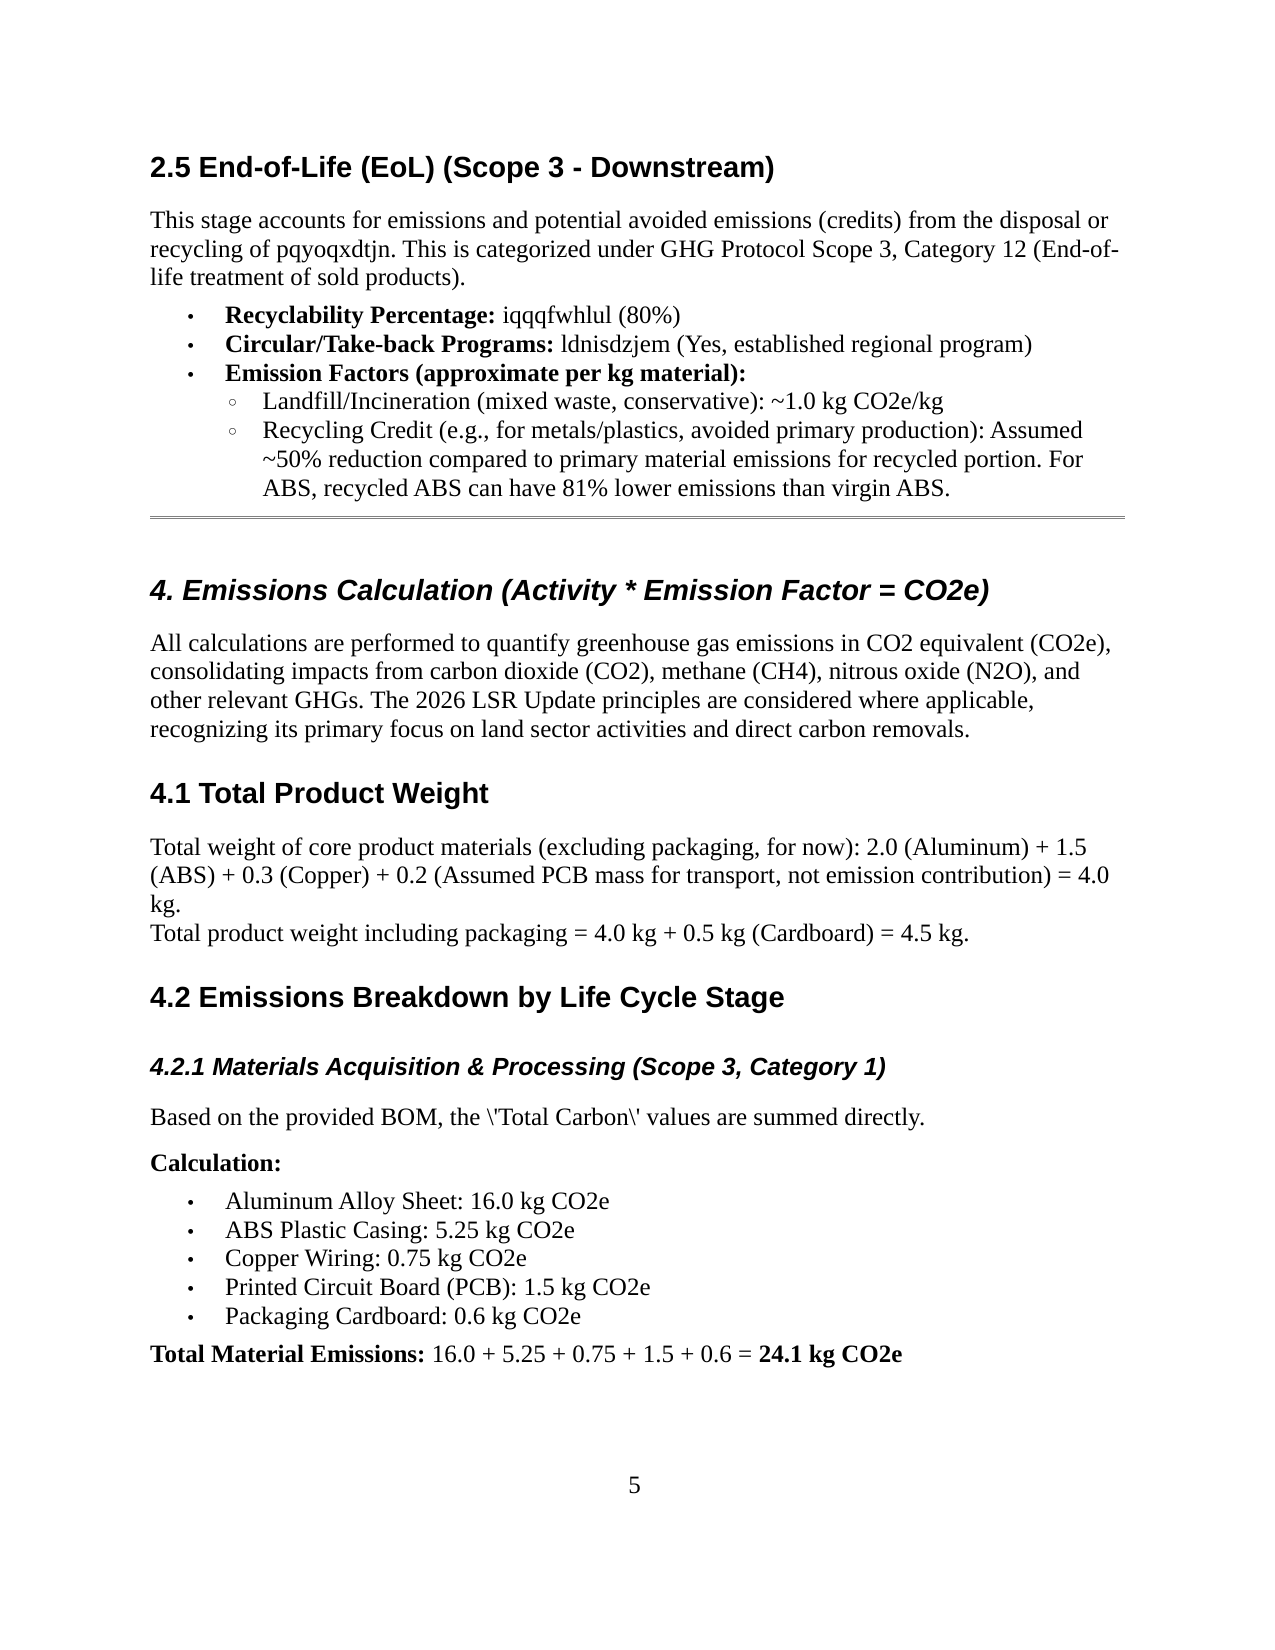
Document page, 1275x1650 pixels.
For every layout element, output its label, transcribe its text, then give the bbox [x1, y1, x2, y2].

subtitle 4. Emissions Calculation (Activity * Emission Factor = CO2e) [150, 573, 1125, 606]
list ABS Plastic Casing: 5.25 kg CO2e [187, 1215, 1125, 1243]
list Circular/Take-back Programs: ldnisdzjem (Yes, established regional program) [187, 329, 1125, 358]
list Recycling Credit (e.g., for metals/plastics, avoided primary production): Assumed ~50% reduction compared to primary material emissions for recycled portion. For ABS, recycled ABS can have 81% lower emissions than virgin ABS. [225, 415, 1125, 501]
text Total Material Emissions: 16.0 + 5.25 + 0.75 + 1.5 + 0.6 = 24.1 kg CO2e [150, 1339, 1125, 1367]
text Total weight of core product materials (excluding packaging, for now): 2.0 (Aluminum) + 1.5 (ABS) + 0.3 (Copper) + 0.2 (Assumed PCB mass for transport, not emission contribution) = 4.0 kg. Total product weight including packaging = 4.0 kg + 0.5 kg (Cardboard) = 4.5 kg. [150, 832, 1125, 947]
subtitle 4.2.1 Materials Acquisition & Processing (Scope 3, Category 1) [150, 1052, 1125, 1080]
text This stage accounts for emissions and potential avoided emissions (credits) from the disposal or recycling of pqyoqxdtjn. This is categorized under GHG Protocol Scope 3, Category 12 (End-of-life treatment of sold products). [150, 205, 1125, 291]
list Emission Factors (approximate per kg material): [187, 358, 1125, 386]
subtitle 4.1 Total Product Weight [150, 777, 1125, 810]
subtitle 2.5 End-of-Life (EoL) (Scope 3 - Downstream) [150, 150, 1125, 183]
list Aluminum Alloy Sheet: 16.0 kg CO2e [187, 1186, 1125, 1215]
list Copper Wiring: 0.75 kg CO2e [187, 1243, 1125, 1272]
list Packaging Cardboard: 0.6 kg CO2e [187, 1301, 1125, 1330]
text Calculation: [150, 1148, 1125, 1177]
text All calculations are performed to quantify greenhouse gas emissions in CO2 equivalent (CO2e), consolidating impacts from carbon dioxide (CO2), methane (CH4), nitrous oxide (N2O), and other relevant GHGs. The 2026 LSR Update principles are considered where applicable, recognizing its primary focus on land sector activities and direct carbon removals. [150, 628, 1125, 743]
list Printed Circuit Board (PCB): 1.5 kg CO2e [187, 1272, 1125, 1301]
subtitle 4.2 Emissions Breakdown by Life Cycle Stage [150, 981, 1125, 1014]
list Recyclability Percentage: iqqqfwhlul (80%) [187, 300, 1125, 329]
list Landfill/Incineration (mixed waste, conservative): ~1.0 kg CO2e/kg [225, 386, 1125, 415]
text Based on the provided BOM, the \'Total Carbon\' values are summed directly. [150, 1102, 1125, 1130]
